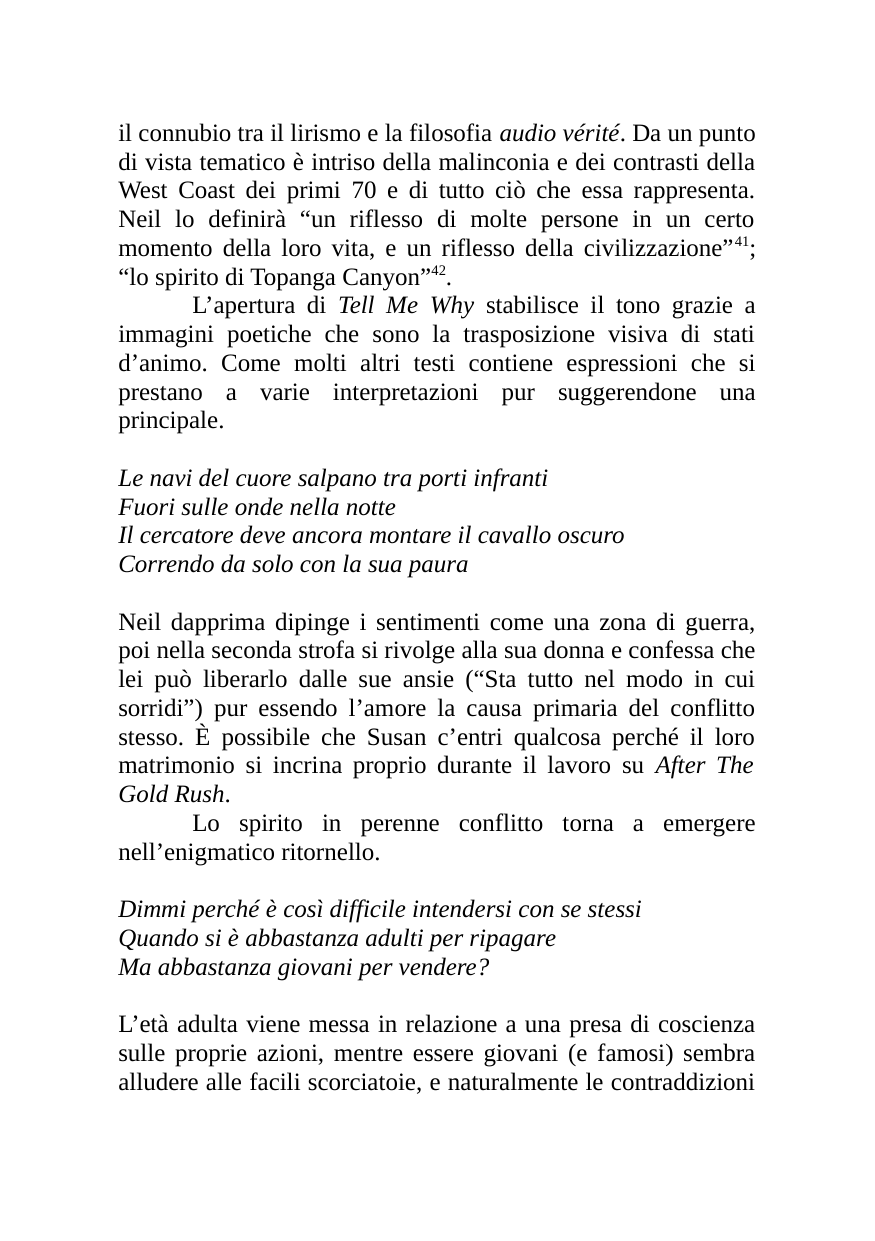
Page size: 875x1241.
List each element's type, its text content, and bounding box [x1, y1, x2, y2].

text Fuori sulle onde nella notte [118, 492, 756, 521]
subtitle Dimmi perché è così difficile intendersi con se stessi [118, 894, 756, 923]
text Lo spirito in perenne conflitto torna a emergere nell’enigmatico ritornello. [118, 808, 756, 866]
text Correndo da solo con la sua paura [118, 549, 756, 578]
text L’apertura di Tell Me Why stabilisce il tono grazie a immagini poetiche che sono la trasposizione visiva di stati d’animo. Come molti altri testi contiene espressioni che si prestano a varie interpretazioni pur suggerendone una principale. [118, 291, 756, 434]
text il connubio tra il lirismo e la filosofia audio vérité. Da un punto di vista tematico è intriso della malinconia e dei contrasti della West Coast dei primi 70 e di tutto ciò che essa rappresenta. Neil lo definirà “un riflesso di molte persone in un certo momento della loro vita, e un riflesso della civilizzazione”; “lo spirito di Topanga Canyon”. [118, 118, 756, 291]
text Quando si è abbastanza adulti per ripagare [118, 923, 756, 952]
text L’età adulta viene messa in relazione a una presa di coscienza sulle proprie azioni, mentre essere giovani (e famosi) sembra alludere alle facili scorciatoie, e naturalmente le contraddizioni [118, 1009, 756, 1096]
text Il cercatore deve ancora montare il cavallo oscuro [118, 521, 756, 549]
text Ma abbastanza giovani per vendere? [118, 952, 756, 981]
text Neil dapprima dipinge i sentimenti come una zona di guerra, poi nella seconda strofa si rivolge alla sua donna e confessa che lei può liberarlo dalle sue ansie (“Sta tutto nel modo in cui sorridi”) pur essendo l’amore la causa primaria del conflitto stesso. È possibile che Susan c’entri qualcosa perché il loro matrimonio si incrina proprio durante il lavoro su After The Gold Rush. [118, 607, 756, 808]
subtitle Le navi del cuore salpano tra porti infranti [118, 463, 756, 492]
